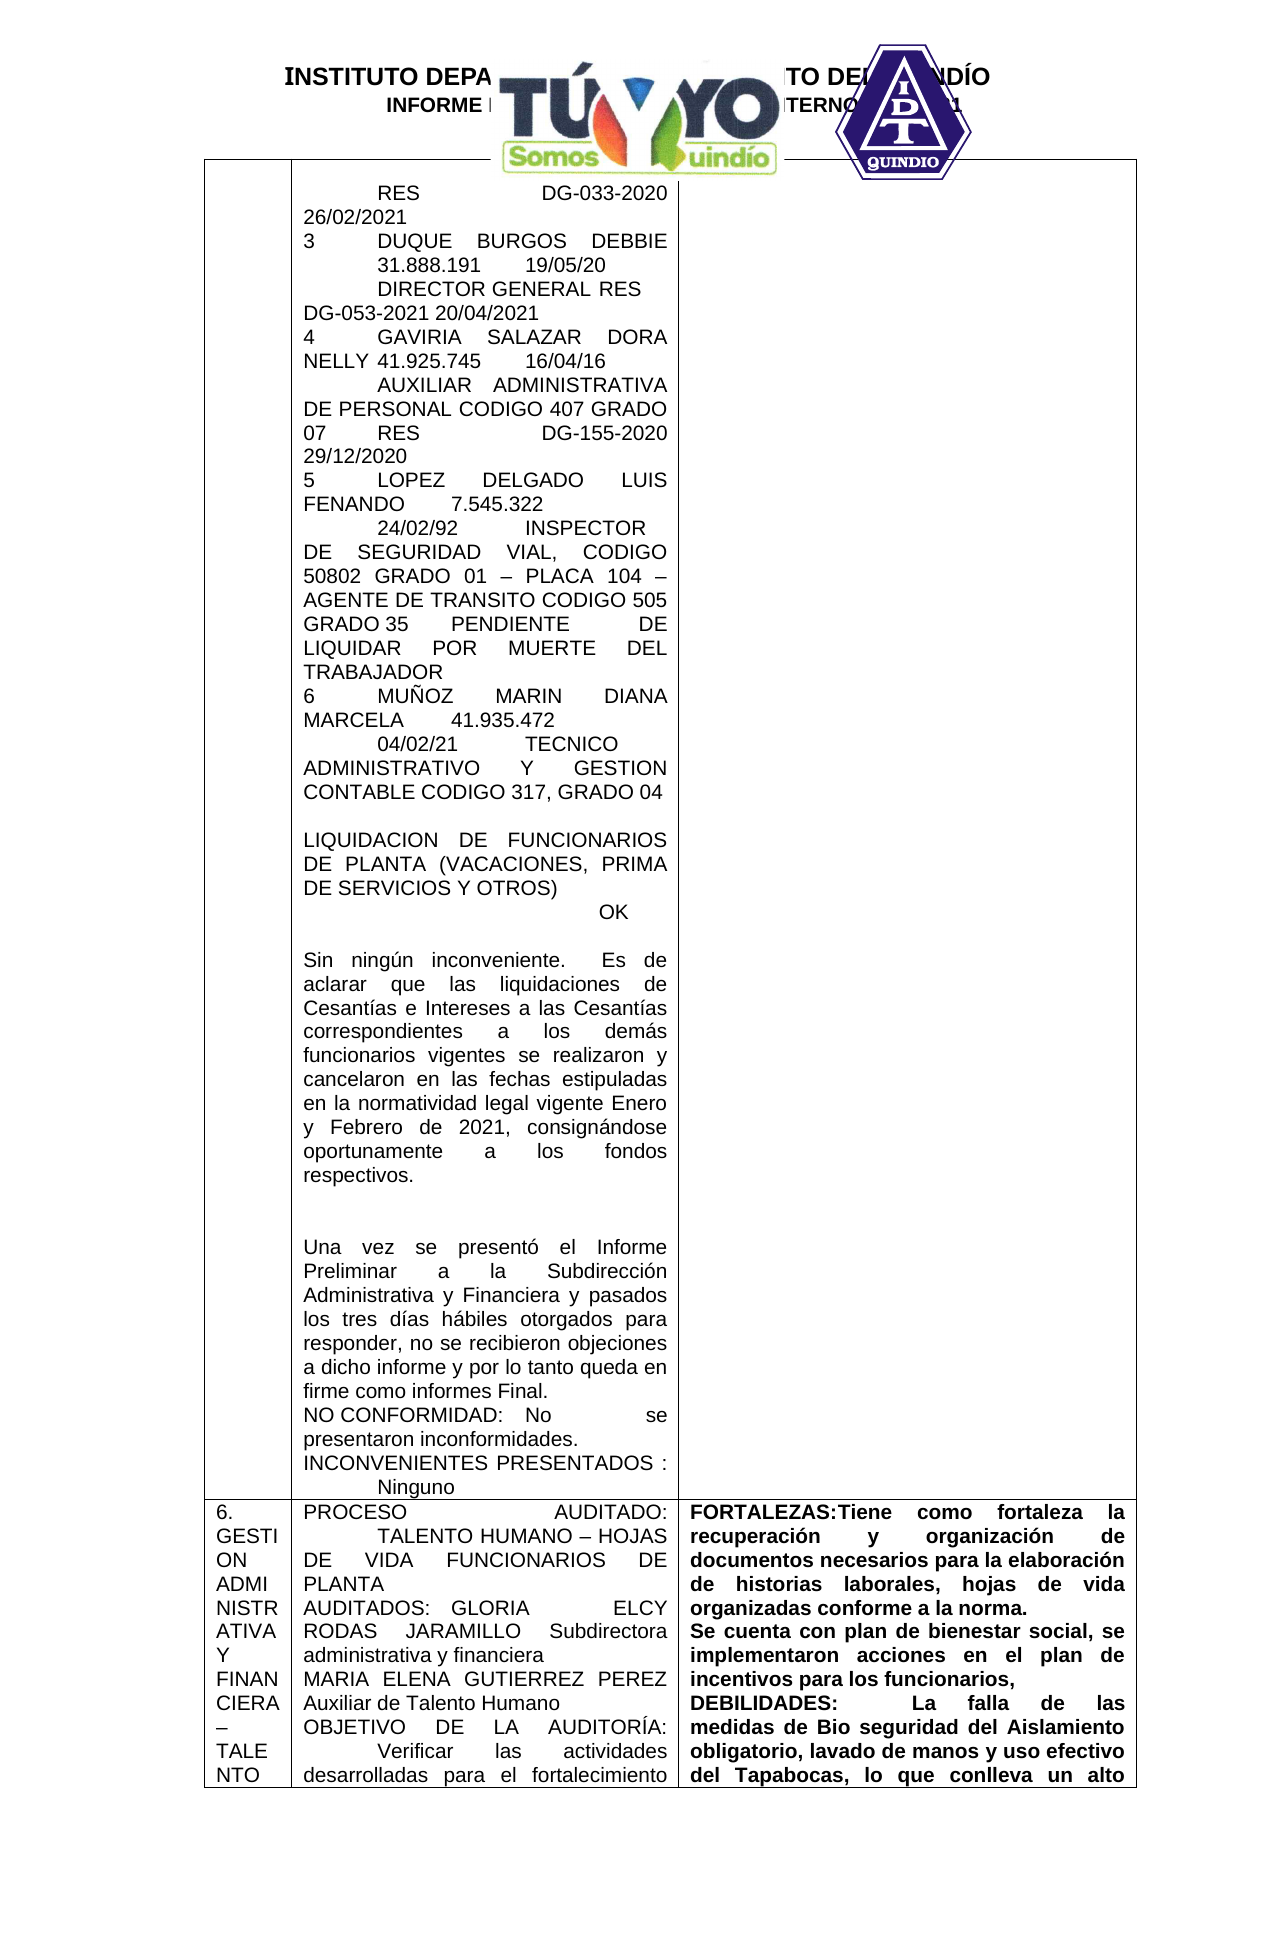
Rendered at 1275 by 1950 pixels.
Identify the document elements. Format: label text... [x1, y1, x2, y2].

table_cell FORTALEZAS: Tiene como fortaleza la recuperación y organización de documentos necesarios para la elaboración de historias laborales, hojas de vida organizadas conforme a la norma. Se cuenta con plan de bienestar social, se implementaron acciones en el plan de incentivos para los funcionarios, DEBILIDADES: La falla de las medidas de Bio seguridad del Aislamiento obligatorio, lavado de manos y uso efectivo del Tapabocas, lo que conlleva un alto [679, 1500, 1136, 1787]
table_cell RES DG-033-2020 26/02/2021 3 DUQUE BURGOS DEBBIE 31.888.191 19/05/20 DIRECTOR GENERAL RES DG-053-2021 20/04/2021 4 GAVIRIA SALAZAR DORA NELLY 41.925.745 16/04/16 AUXILIAR ADMINISTRATIVA DE PERSONAL CODIGO 407 GRADO 07 RES DG-155-2020 29/12/2020 5 LOPEZ DELGADO LUIS FENANDO 7.545.322 24/02/92 INSPECTOR DE SEGURIDAD VIAL, CODIGO 50802 GRADO 01 – PLACA 104 – AGENTE DE TRANSITO CODIGO 505 GRADO 35 PENDIENTE DE LIQUIDAR POR MUERTE DEL TRABAJADOR 6 MUÑOZ MARIN DIANA MARCELA 41.935.472 04/02/21 TECNICO ADMINISTRATIVO Y GESTION CONTABLE CODIGO 317, GRADO 04 LIQUIDACION DE FUNCIONARIOS DE PLANTA (VACACIONES, PRIMA DE SERVICIOS Y OTROS) OK Sin ningún inconveniente. Es de aclarar que las liquidaciones de Cesantías e Intereses a las Cesantías correspondientes a los demás funcionarios vigentes se realizaron y cancelaron en las fechas estipuladas en la normatividad legal vigente Enero y Febrero de 2021, consignándose oportunamente a los fondos respectivos. Una vez se presentó el Informe Preliminar a la Subdirección Administrativa y Financiera y pasados los tres días hábiles otorgados para responder, no se recibieron objeciones a dicho informe y por lo tanto queda en firme como informes Final. NO CONFORMIDAD: No se presentaron inconformidades. INCONVENIENTES PRESENTADOS : Ninguno [292, 160, 678, 1498]
table_cell [679, 160, 1136, 1498]
table_cell [205, 160, 291, 1498]
table_cell PROCESO AUDITADO: TALENTO HUMANO – HOJAS DE VIDA FUNCIONARIOS DE PLANTA AUDITADOS: GLORIA ELCY RODAS JARAMILLO Subdirectora administrativa y financiera MARIA ELENA GUTIERREZ PEREZ Auxiliar de Talento Humano OBJETIVO DE LA AUDITORÍA: Verificar las actividades desarrolladas para el fortalecimiento [292, 1500, 678, 1787]
table_cell 6. GESTION ADMINISTRATIVA Y FINANCIERA – TALENTO [205, 1500, 291, 1787]
